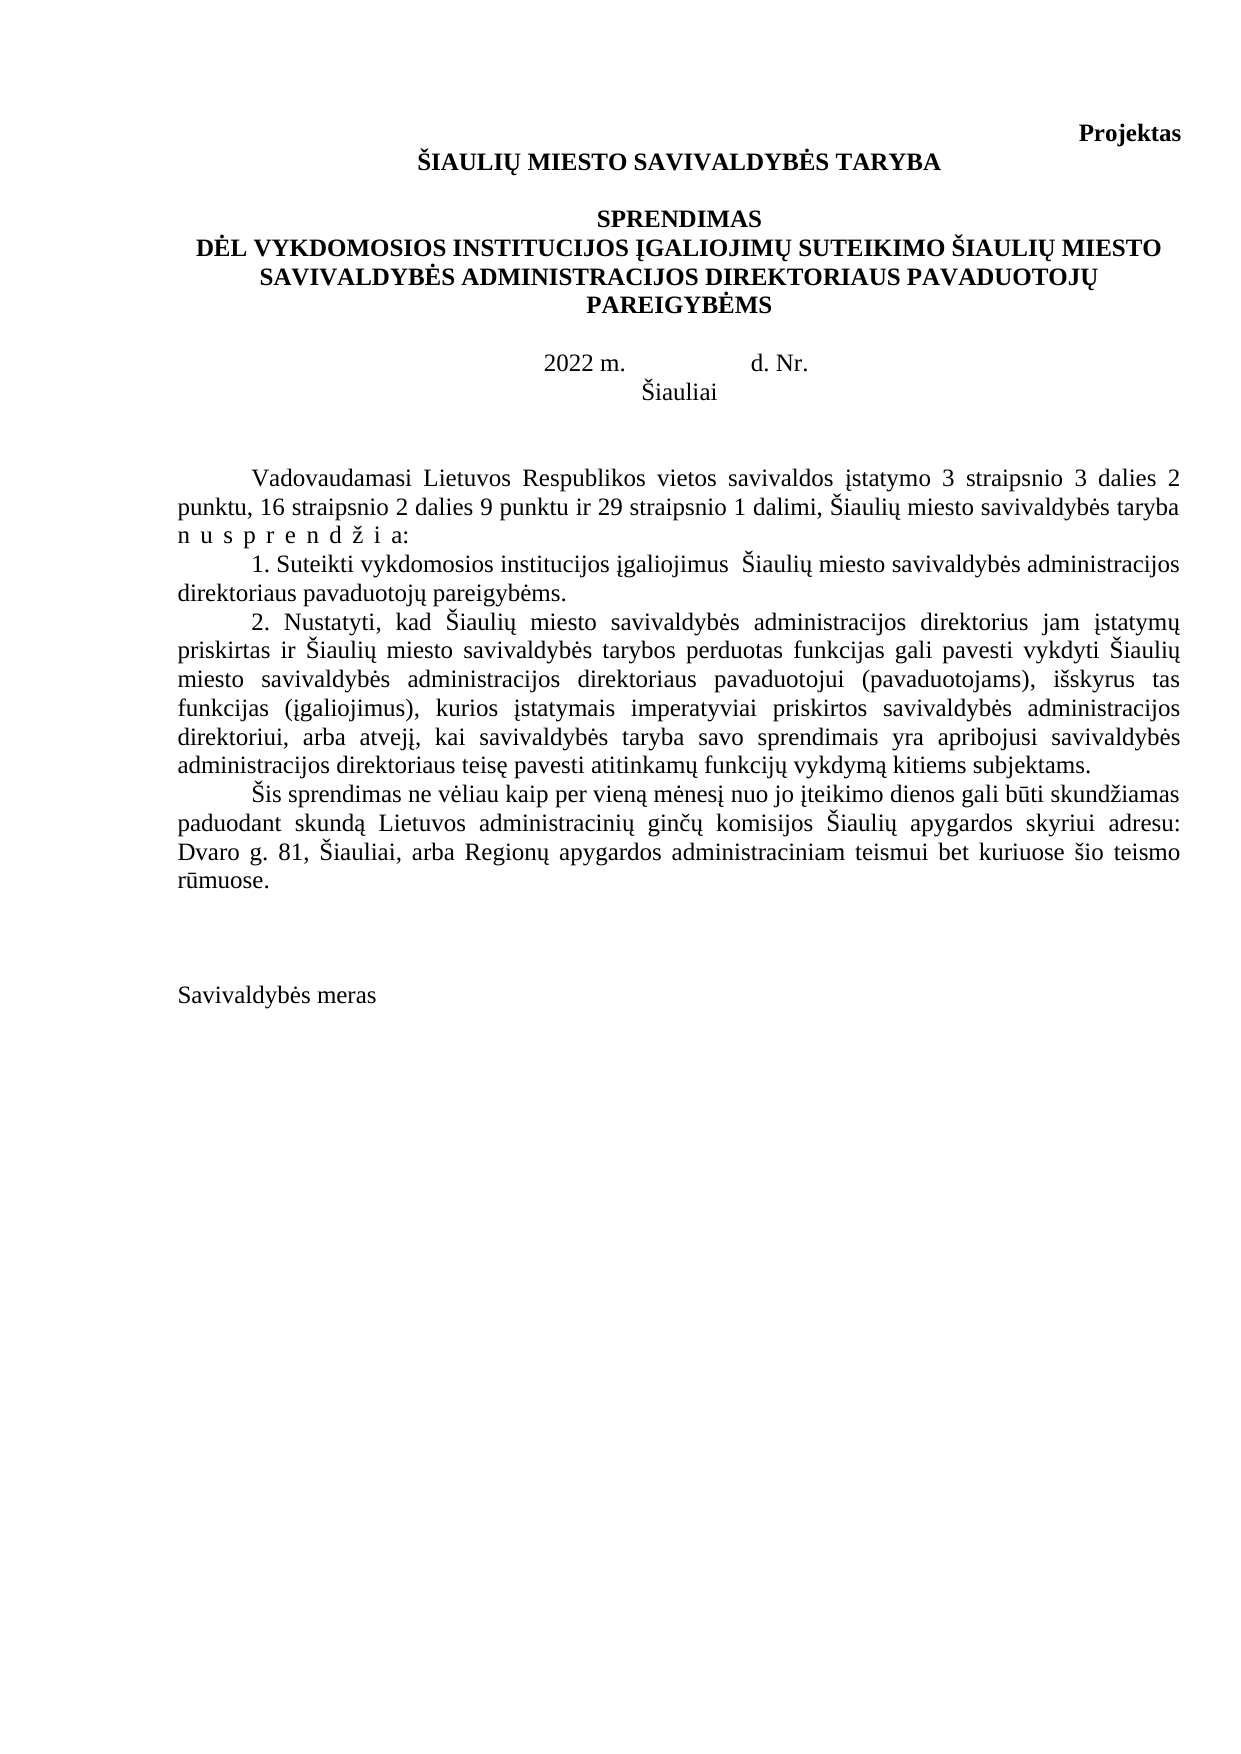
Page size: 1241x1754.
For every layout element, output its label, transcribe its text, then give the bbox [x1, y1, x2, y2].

text DĖL VYKDOMOSIOS INSTITUCIJOS ĮGALIOJIMŲ SUTEIKIMO ŠIAULIŲ MIESTO SAVIVALDYBĖS ADMINISTRACIJOS DIREKTORIAUS PAVADUOTOJŲ PAREIGYBĖMS [177, 233, 1181, 319]
text 2. Nustatyti, kad Šiaulių miesto savivaldybės administracijos direktorius jam įstatymų priskirtas ir Šiaulių miesto savivaldybės tarybos perduotas funkcijas gali pavesti vykdyti Šiaulių miesto savivaldybės administracijos direktoriaus pavaduotojui (pavaduotojams), išskyrus tas funkcijas (įgaliojimus), kurios įstatymais imperatyviai priskirtos savivaldybės administracijos direktoriui, arba atvejį, kai savivaldybės taryba savo sprendimais yra apribojusi savivaldybės administracijos direktoriaus teisę pavesti atitinkamų funkcijų vykdymą kitiems subjektams. [177, 607, 1181, 779]
text Šis sprendimas ne vėliau kaip per vieną mėnesį nuo jo įteikimo dienos gali būti skundžiamas paduodant skundą Lietuvos administracinių ginčų komisijos Šiaulių apygardos skyriui adresu: Dvaro g. 81, Šiauliai, arba Regionų apygardos administraciniam teismui bet kuriuose šio teismo rūmuose. [177, 779, 1181, 894]
text Šiauliai [177, 377, 1181, 406]
text SPRENDIMAS [177, 204, 1181, 233]
text Savivaldybės meras [177, 981, 1181, 1009]
text Vadovaudamasi Lietuvos Respublikos vietos savivaldos įstatymo 3 straipsnio 3 dalies 2 punktu, 16 straipsnio 2 dalies 9 punktu ir 29 straipsnio 1 dalimi, Šiaulių miesto savivaldybės taryba nusprendžia: [177, 463, 1181, 549]
text 2022 m. d. Nr. [177, 348, 1181, 377]
text Projektas [177, 118, 1181, 147]
text ŠIAULIŲ MIESTO SAVIVALDYBĖS TARYBA [177, 147, 1181, 176]
text 1. Suteikti vykdomosios institucijos įgaliojimus Šiaulių miesto savivaldybės administracijos direktoriaus pavaduotojų pareigybėms. [177, 549, 1181, 607]
